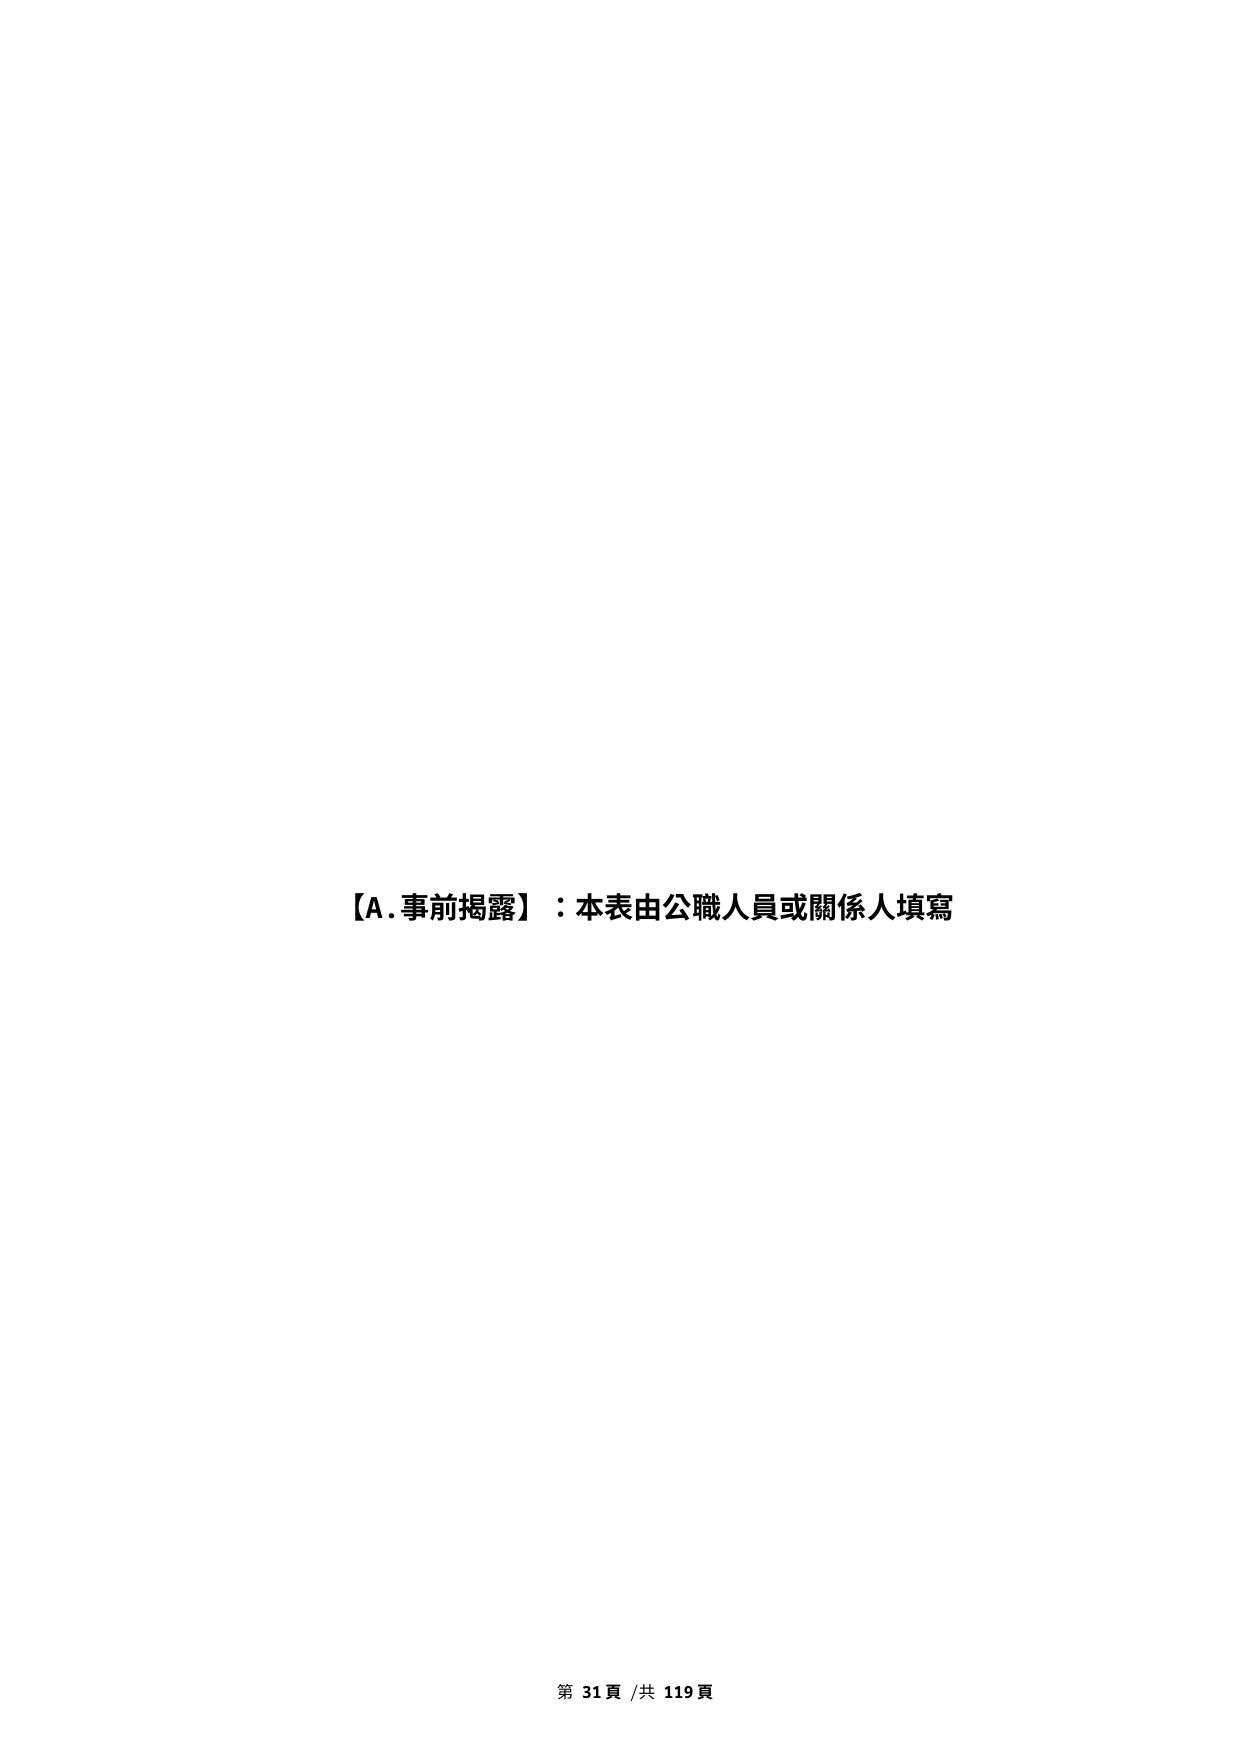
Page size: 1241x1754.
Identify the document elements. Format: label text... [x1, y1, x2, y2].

text 【A.事前揭露】：本表由公職人員或關係人填寫 [15, 865, 1240, 927]
